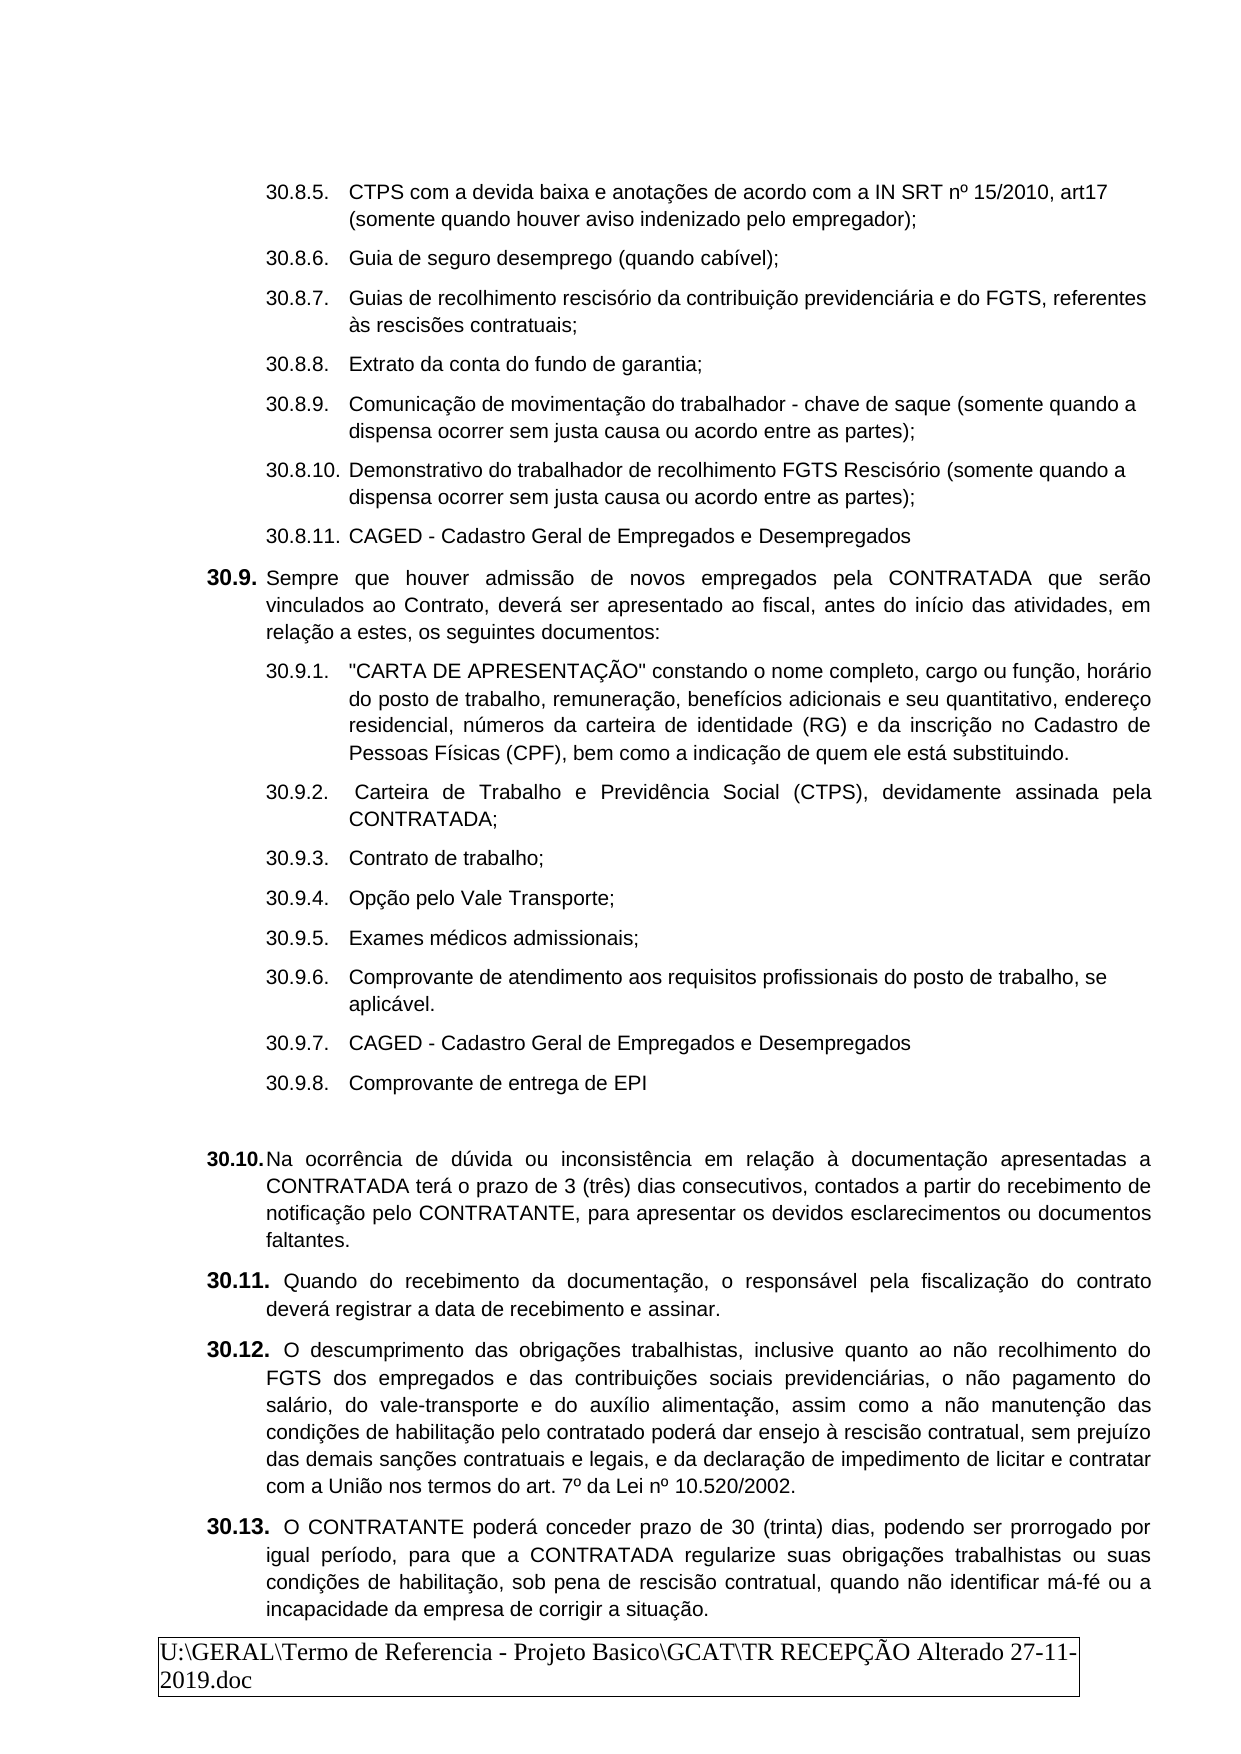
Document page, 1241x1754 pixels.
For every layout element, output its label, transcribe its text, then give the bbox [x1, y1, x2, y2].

list Guias de recolhimento rescisório da contribuição previdenciária e do FGTS, referentes às rescisões contratuais; [266, 286, 1152, 336]
list Demonstrativo do trabalhador de recolhimento FGTS Rescisório (somente quando a dispensa ocorrer sem justa causa ou acordo entre as partes); [266, 458, 1152, 509]
list Contrato de trabalho; [266, 846, 1240, 870]
list Guia de seguro desemprego (quando cabível); [266, 246, 1240, 270]
list Extrato da conta do fundo de garantia; [266, 352, 1240, 376]
list Comprovante de entrega de EPI [266, 1071, 1240, 1094]
list CAGED - Cadastro Geral de Empregados e Desempregados [266, 524, 1240, 548]
list Comunicação de movimentação do trabalhador - chave de saque (somente quando a dispensa ocorrer sem justa causa ou acordo entre as partes); [266, 392, 1152, 442]
list "CARTA DE APRESENTAÇÃO" constando o nome completo, cargo ou função, horário do posto de trabalho, remuneração, benefícios adicionais e seu quantitativo, endereço residencial, números da carteira de identidade (RG) e da inscrição no Cadastro de Pessoas Físicas (CPF), bem como a indicação de quem ele está substituindo. [266, 659, 1152, 764]
list Opção pelo Vale Transporte; [266, 886, 1240, 910]
list CTPS com a devida baixa e anotações de acordo com a IN SRT nº 15/2010, art17 (somente quando houver aviso indenizado pelo empregador); [266, 179, 1152, 230]
list Exames médicos admissionais; [266, 926, 1240, 949]
list Comprovante de atendimento aos requisitos profissionais do posto de trabalho, se aplicável. [266, 965, 1152, 1016]
list Carteira de Trabalho e Previdência Social (CTPS), devidamente assinada pela CONTRATADA; [266, 780, 1152, 831]
list Na ocorrência de dúvida ou inconsistência em relação à documentação apresentadas a CONTRATADA terá o prazo de 3 (três) dias consecutivos, contados a partir do recebimento de notificação pelo CONTRATANTE, para apresentar os devidos esclarecimentos ou documentos faltantes. [207, 1147, 1152, 1252]
list CAGED - Cadastro Geral de Empregados e Desempregados [266, 1031, 1240, 1055]
list O CONTRATANTE poderá conceder prazo de 30 (trinta) dias, podendo ser prorrogado por igual período, para que a CONTRATADA regularize suas obrigações trabalhistas ou suas condições de habilitação, sob pena de rescisão contratual, quando não identificar má-fé ou a incapacidade da empresa de corrigir a situação. [207, 1513, 1152, 1620]
list Quando do recebimento da documentação, o responsável pela fiscalização do contrato deverá registrar a data de recebimento e assinar. [207, 1267, 1152, 1321]
list Sempre que houver admissão de novos empregados pela CONTRATADA que serão vinculados ao Contrato, deverá ser apresentado ao fiscal, antes do início das atividades, em relação a estes, os seguintes documentos: [207, 563, 1152, 644]
list O descumprimento das obrigações trabalhistas, inclusive quanto ao não recolhimento do FGTS dos empregados e das contribuições sociais previdenciárias, o não pagamento do salário, do vale-transporte e do auxílio alimentação, assim como a não manutenção das condições de habilitação pelo contratado poderá dar ensejo à rescisão contratual, sem prejuízo das demais sanções contratuais e legais, e da declaração de impedimento de licitar e contratar com a União nos termos do art. 7º da Lei nº 10.520/2002. [207, 1336, 1153, 1497]
